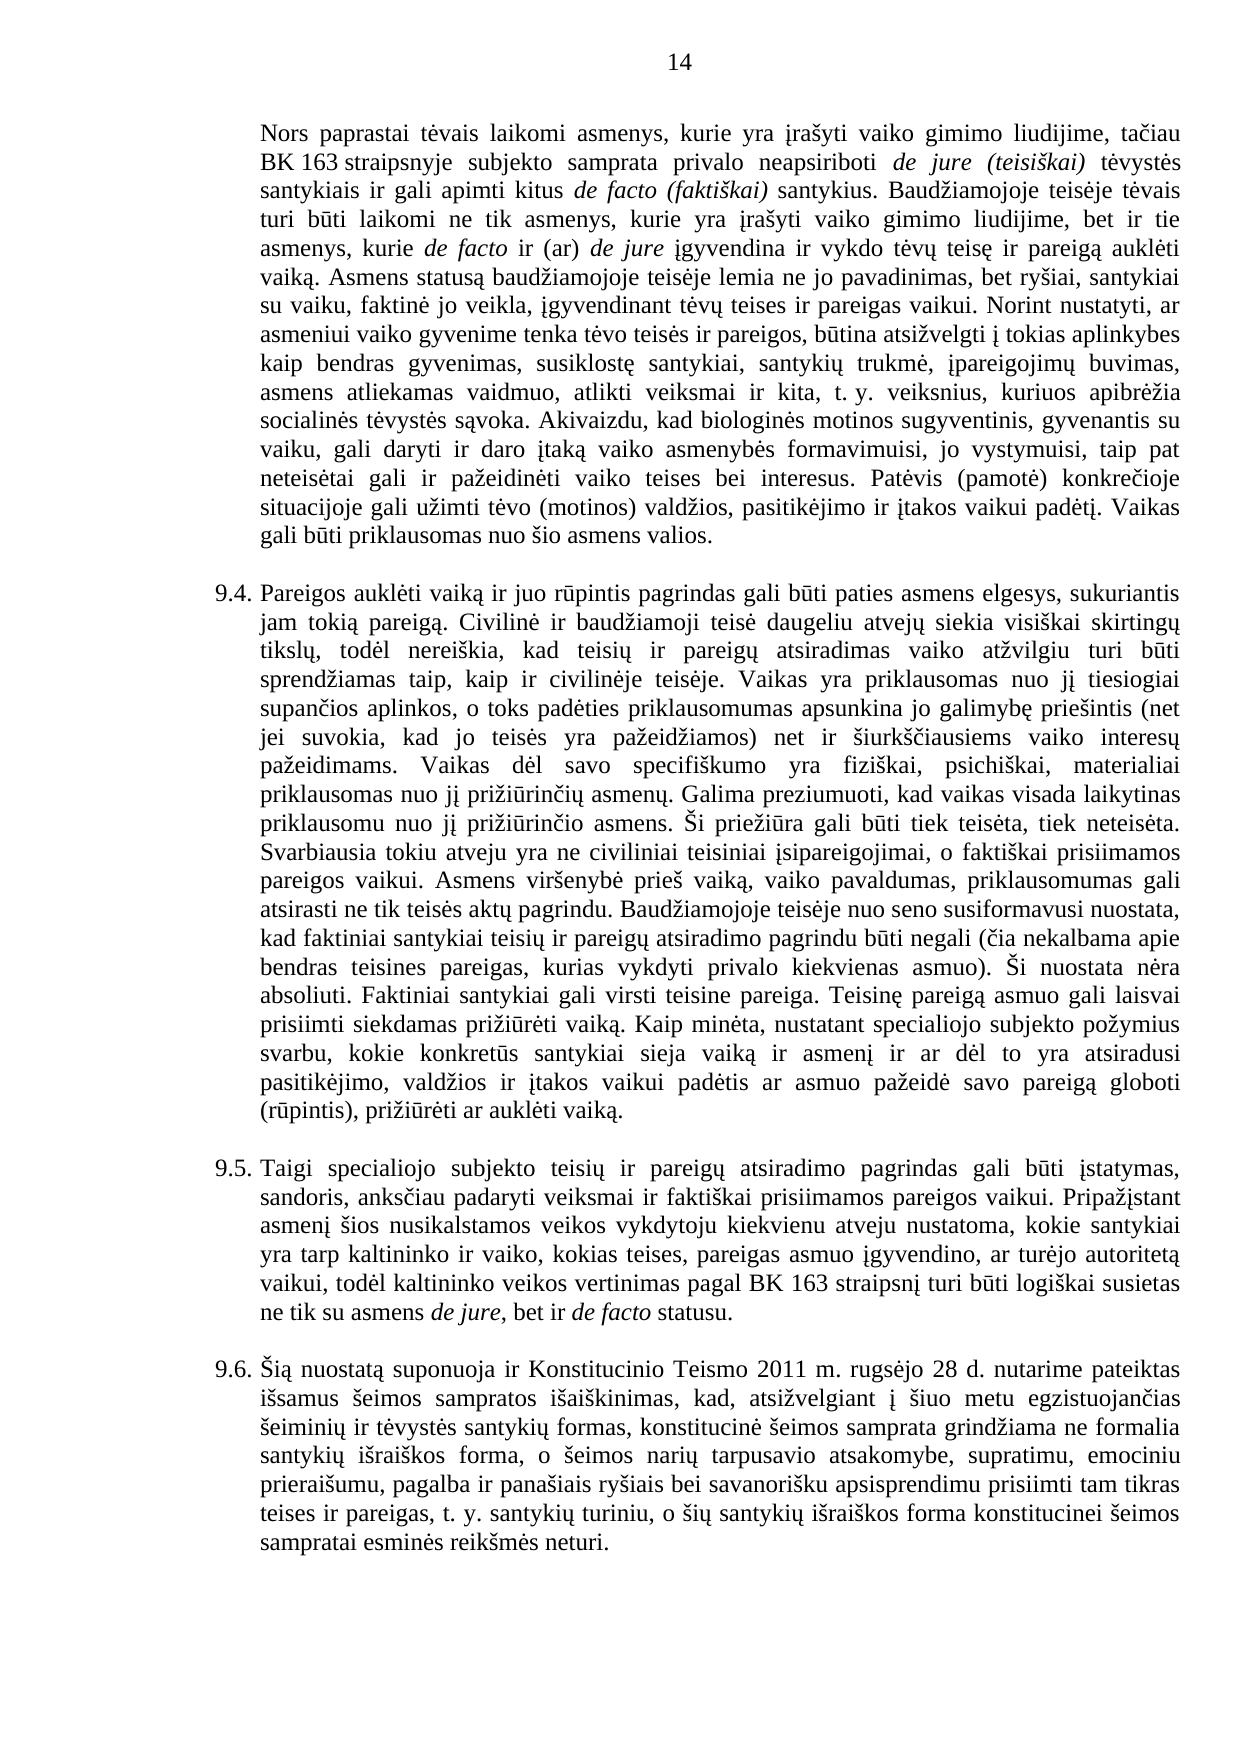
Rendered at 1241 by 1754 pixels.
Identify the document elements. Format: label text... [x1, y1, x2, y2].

text 9.6. Šią nuostatą suponuoja ir Konstitucinio Teismo 2011 m. rugsėjo 28 d. nutarime pateiktas išsamus šeimos sampratos išaiškinimas, kad, atsižvelgiant į šiuo metu egzistuojančias šeiminių ir tėvystės santykių formas, konstitucinė šeimos samprata grindžiama ne formalia santykių išraiškos forma, o šeimos narių tarpusavio atsakomybe, supratimu, emociniu prieraišumu, pagalba ir panašiais ryšiais bei savanorišku apsisprendimu prisiimti tam tikras teises ir pareigas, t. y. santykių turiniu, o šių santykių išraiškos forma konstitucinei šeimos sampratai esminės reikšmės neturi. [215, 1354, 1181, 1556]
text 9.5. Taigi specialiojo subjekto teisių ir pareigų atsiradimo pagrindas gali būti įstatymas, sandoris, anksčiau padaryti veiksmai ir faktiškai prisiimamos pareigos vaikui. Pripažįstant asmenį šios nusikalstamos veikos vykdytoju kiekvienu atveju nustatoma, kokie santykiai yra tarp kaltininko ir vaiko, kokias teises, pareigas asmuo įgyvendino, ar turėjo autoritetą vaikui, todėl kaltininko veikos vertinimas pagal BK 163 straipsnį turi būti logiškai susietas ne tik su asmens de jure, bet ir de facto statusu. [215, 1153, 1181, 1326]
text Nors paprastai tėvais laikomi asmenys, kurie yra įrašyti vaiko gimimo liudijime, tačiau BK 163 straipsnyje subjekto samprata privalo neapsiriboti de jure (teisiškai) tėvystės santykiais ir gali apimti kitus de facto (faktiškai) santykius. Baudžiamojoje teisėje tėvais turi būti laikomi ne tik asmenys, kurie yra įrašyti vaiko gimimo liudijime, bet ir tie asmenys, kurie de facto ir (ar) de jure įgyvendina ir vykdo tėvų teisę ir pareigą auklėti vaiką. Asmens statusą baudžiamojoje teisėje lemia ne jo pavadinimas, bet ryšiai, santykiai su vaiku, faktinė jo veikla, įgyvendinant tėvų teises ir pareigas vaikui. Norint nustatyti, ar asmeniui vaiko gyvenime tenka tėvo teisės ir pareigos, būtina atsižvelgti į tokias aplinkybes kaip bendras gyvenimas, susiklostę santykiai, santykių trukmė, įpareigojimų buvimas, asmens atliekamas vaidmuo, atlikti veiksmai ir kita, t. y. veiksnius, kuriuos apibrėžia socialinės tėvystės sąvoka. Akivaizdu, kad biologinės motinos sugyventinis, gyvenantis su vaiku, gali daryti ir daro įtaką vaiko asmenybės formavimuisi, jo vystymuisi, taip pat neteisėtai gali ir pažeidinėti vaiko teises bei interesus. Patėvis (pamotė) konkrečioje situacijoje gali užimti tėvo (motinos) valdžios, pasitikėjimo ir įtakos vaikui padėtį. Vaikas gali būti priklausomas nuo šio asmens valios. [215, 118, 1181, 549]
text 9.4. Pareigos auklėti vaiką ir juo rūpintis pagrindas gali būti paties asmens elgesys, sukuriantis jam tokią pareigą. Civilinė ir baudžiamoji teisė daugeliu atvejų siekia visiškai skirtingų tikslų, todėl nereiškia, kad teisių ir pareigų atsiradimas vaiko atžvilgiu turi būti sprendžiamas taip, kaip ir civilinėje teisėje. Vaikas yra priklausomas nuo jį tiesiogiai supančios aplinkos, o toks padėties priklausomumas apsunkina jo galimybę priešintis (net jei suvokia, kad jo teisės yra pažeidžiamos) net ir šiurkščiausiems vaiko interesų pažeidimams. Vaikas dėl savo specifiškumo yra fiziškai, psichiškai, materialiai priklausomas nuo jį prižiūrinčių asmenų. Galima preziumuoti, kad vaikas visada laikytinas priklausomu nuo jį prižiūrinčio asmens. Ši priežiūra gali būti tiek teisėta, tiek neteisėta. Svarbiausia tokiu atveju yra ne civiliniai teisiniai įsipareigojimai, o faktiškai prisiimamos pareigos vaikui. Asmens viršenybė prieš vaiką, vaiko pavaldumas, priklausomumas gali atsirasti ne tik teisės aktų pagrindu. Baudžiamojoje teisėje nuo seno susiformavusi nuostata, kad faktiniai santykiai teisių ir pareigų atsiradimo pagrindu būti negali (čia nekalbama apie bendras teisines pareigas, kurias vykdyti privalo kiekvienas asmuo). Ši nuostata nėra absoliuti. Faktiniai santykiai gali virsti teisine pareiga. Teisinę pareigą asmuo gali laisvai prisiimti siekdamas prižiūrėti vaiką. Kaip minėta, nustatant specialiojo subjekto požymius svarbu, kokie konkretūs santykiai sieja vaiką ir asmenį ir ar dėl to yra atsiradusi pasitikėjimo, valdžios ir įtakos vaikui padėtis ar asmuo pažeidė savo pareigą globoti (rūpintis), prižiūrėti ar auklėti vaiką. [215, 578, 1181, 1124]
